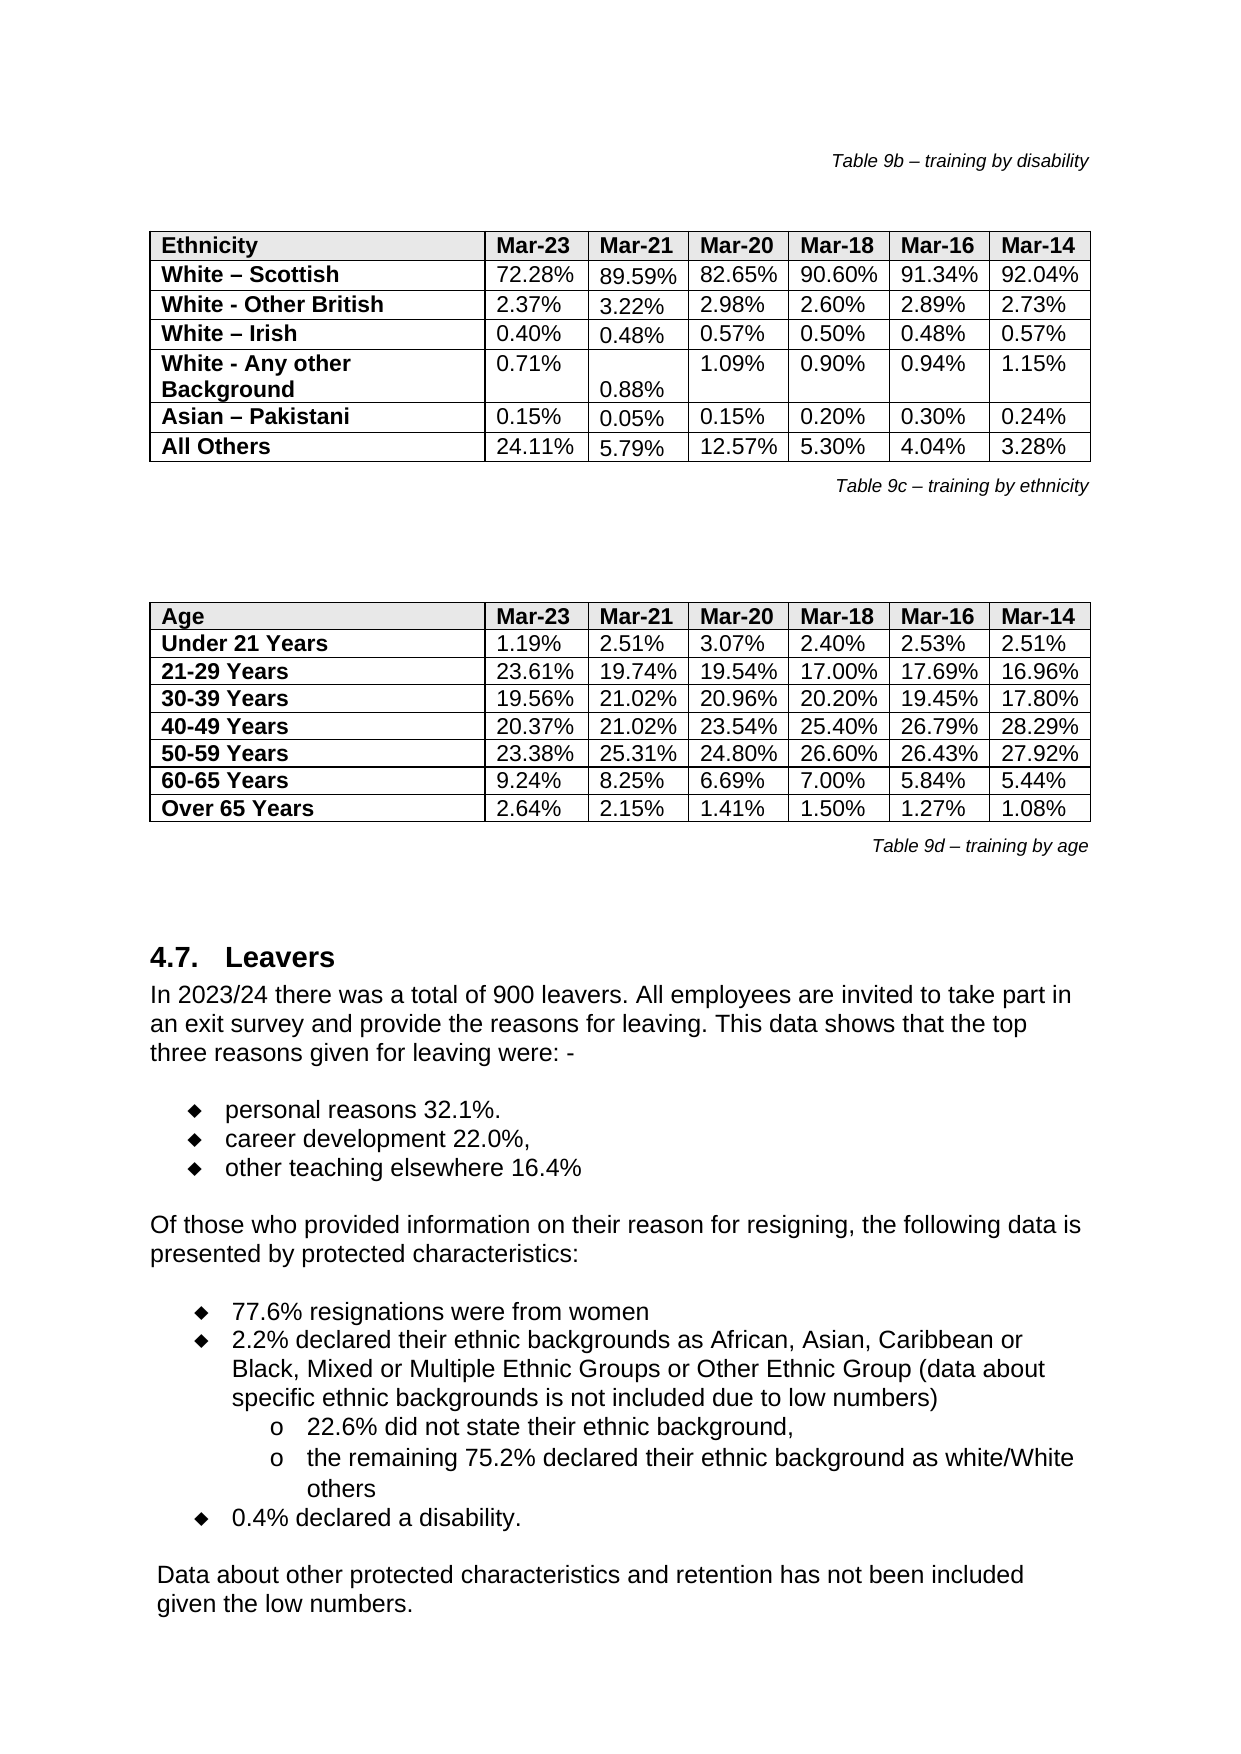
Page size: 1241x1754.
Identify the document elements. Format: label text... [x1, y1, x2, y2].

table_cell 2.15% [589, 795, 688, 821]
table_cell 2.51% [589, 630, 688, 657]
table_header Mar-21 [589, 232, 688, 260]
table_cell 2.60% [789, 291, 889, 319]
table_cell 0.20% [789, 403, 889, 432]
subtitle 4.7. Leavers [150, 940, 1090, 974]
table_cell 23.61% [486, 658, 588, 684]
table_header Ethnicity [151, 232, 484, 260]
table_cell 3.28% [990, 433, 1090, 461]
table_cell 0.05% [589, 403, 688, 432]
table_cell 26.43% [890, 740, 989, 766]
table_cell 28.29% [990, 713, 1090, 739]
table_cell 26.79% [890, 713, 989, 739]
table_header Mar-23 [486, 232, 588, 260]
table_cell Asian – Pakistani [151, 403, 484, 432]
table_cell 17.80% [990, 685, 1090, 712]
table_cell 89.59% [589, 261, 688, 289]
table_cell 21-29 Years [151, 658, 484, 684]
table_cell 19.54% [689, 658, 788, 684]
table_cell 1.27% [890, 795, 989, 821]
table_cell All Others [151, 433, 484, 461]
text Table 9d – training by age [150, 835, 1090, 856]
table_cell 19.45% [890, 685, 989, 712]
table_cell 0.48% [890, 320, 989, 348]
table_cell 0.50% [789, 320, 889, 348]
table_cell 0.24% [990, 403, 1090, 432]
table_cell 5.30% [789, 433, 889, 461]
list the remaining 75.2% declared their ethnic background as white/White others [269, 1443, 1090, 1502]
table_cell 20.96% [689, 685, 788, 712]
table_cell 2.51% [990, 630, 1090, 657]
list 77.6% resignations were from women [194, 1297, 1090, 1326]
table_cell 2.37% [486, 291, 588, 319]
table_cell 72.28% [486, 261, 588, 289]
table_cell 50-59 Years [151, 740, 484, 766]
table_cell 23.54% [689, 713, 788, 739]
table_cell 24.11% [486, 433, 588, 461]
table_cell 20.37% [486, 713, 588, 739]
table_cell 9.24% [486, 768, 588, 794]
table_cell 30-39 Years [151, 685, 484, 712]
table_cell 0.71% [486, 350, 588, 402]
table_header Mar-23 [486, 603, 588, 629]
table_header Mar-21 [589, 603, 688, 629]
table_cell 21.02% [589, 685, 688, 712]
table_cell 20.20% [789, 685, 889, 712]
table_cell 0.30% [890, 403, 989, 432]
text Table 9c – training by ethnicity [150, 475, 1090, 496]
list career development 22.0%, [187, 1124, 1090, 1153]
table_header Mar-18 [789, 232, 889, 260]
table_cell 0.40% [486, 320, 588, 348]
table_cell 23.38% [486, 740, 588, 766]
table_header Mar-14 [990, 232, 1090, 260]
text Data about other protected characteristics and retention has not been included given the low numbers. [157, 1560, 1090, 1618]
table_cell 0.57% [990, 320, 1090, 348]
table_cell 82.65% [689, 261, 788, 289]
table_cell 5.44% [990, 768, 1090, 794]
table_cell 0.88% [589, 350, 688, 402]
table_cell 6.69% [689, 768, 788, 794]
table_header Mar-20 [689, 232, 788, 260]
table_cell 24.80% [689, 740, 788, 766]
text Of those who provided information on their reason for resigning, the following data is presented by protected characteristics: [150, 1210, 1090, 1268]
table_cell 1.50% [789, 795, 889, 821]
table_cell 2.53% [890, 630, 989, 657]
table_cell 12.57% [689, 433, 788, 461]
table_cell 91.34% [890, 261, 989, 289]
table_cell 27.92% [990, 740, 1090, 766]
table_cell 25.40% [789, 713, 889, 739]
table_cell 3.07% [689, 630, 788, 657]
table_cell White – Irish [151, 320, 484, 348]
list 0.4% declared a disability. [194, 1502, 1090, 1531]
table_cell 16.96% [990, 658, 1090, 684]
table_cell 21.02% [589, 713, 688, 739]
table_header Mar-16 [890, 603, 989, 629]
table_header Mar-16 [890, 232, 989, 260]
table_cell 17.00% [789, 658, 889, 684]
table_cell 40-49 Years [151, 713, 484, 739]
table_cell 90.60% [789, 261, 889, 289]
text In 2023/24 there was a total of 900 leavers. All employees are invited to take part in an exit survey and provide the reasons for leaving. This data shows that the top three reasons given for leaving were: - [150, 980, 1090, 1066]
table_cell 1.41% [689, 795, 788, 821]
table_cell 19.56% [486, 685, 588, 712]
table_cell White - Any other Background [151, 350, 484, 402]
table_cell 5.79% [589, 433, 688, 461]
list 2.2% declared their ethnic backgrounds as African, Asian, Caribbean or Black, Mixed or Multiple Ethnic Groups or Other Ethnic Group (data about specific ethnic backgrounds is not included due to low numbers) [194, 1326, 1090, 1412]
table_cell 0.48% [589, 320, 688, 348]
table_cell 1.19% [486, 630, 588, 657]
table_cell 5.84% [890, 768, 989, 794]
table_cell 2.98% [689, 291, 788, 319]
table_cell 0.90% [789, 350, 889, 402]
table_cell 2.40% [789, 630, 889, 657]
table_cell White – Scottish [151, 261, 484, 289]
table_cell 2.73% [990, 291, 1090, 319]
table_cell 0.94% [890, 350, 989, 402]
table_cell 3.22% [589, 291, 688, 319]
table_cell 2.64% [486, 795, 588, 821]
table_cell White - Other British [151, 291, 484, 319]
table_cell 2.89% [890, 291, 989, 319]
table_cell 1.08% [990, 795, 1090, 821]
table_header Age [151, 603, 484, 629]
table_cell 4.04% [890, 433, 989, 461]
table_cell 0.57% [689, 320, 788, 348]
list other teaching elsewhere 16.4% [187, 1153, 1090, 1182]
table_cell Under 21 Years [151, 630, 484, 657]
table_cell 60-65 Years [151, 768, 484, 794]
table_cell Over 65 Years [151, 795, 484, 821]
list personal reasons 32.1%. [187, 1095, 1090, 1124]
table_cell 17.69% [890, 658, 989, 684]
table_header Mar-18 [789, 603, 889, 629]
table_header Mar-14 [990, 603, 1090, 629]
table_cell 92.04% [990, 261, 1090, 289]
list 22.6% did not state their ethnic background, [269, 1412, 1090, 1443]
table_cell 19.74% [589, 658, 688, 684]
table_cell 26.60% [789, 740, 889, 766]
table_cell 8.25% [589, 768, 688, 794]
table_cell 7.00% [789, 768, 889, 794]
table_cell 1.09% [689, 350, 788, 402]
table_cell 1.15% [990, 350, 1090, 402]
table_cell 25.31% [589, 740, 688, 766]
table_header Mar-20 [689, 603, 788, 629]
text Table 9b – training by disability [150, 150, 1090, 172]
table_cell 0.15% [486, 403, 588, 432]
table_cell 0.15% [689, 403, 788, 432]
